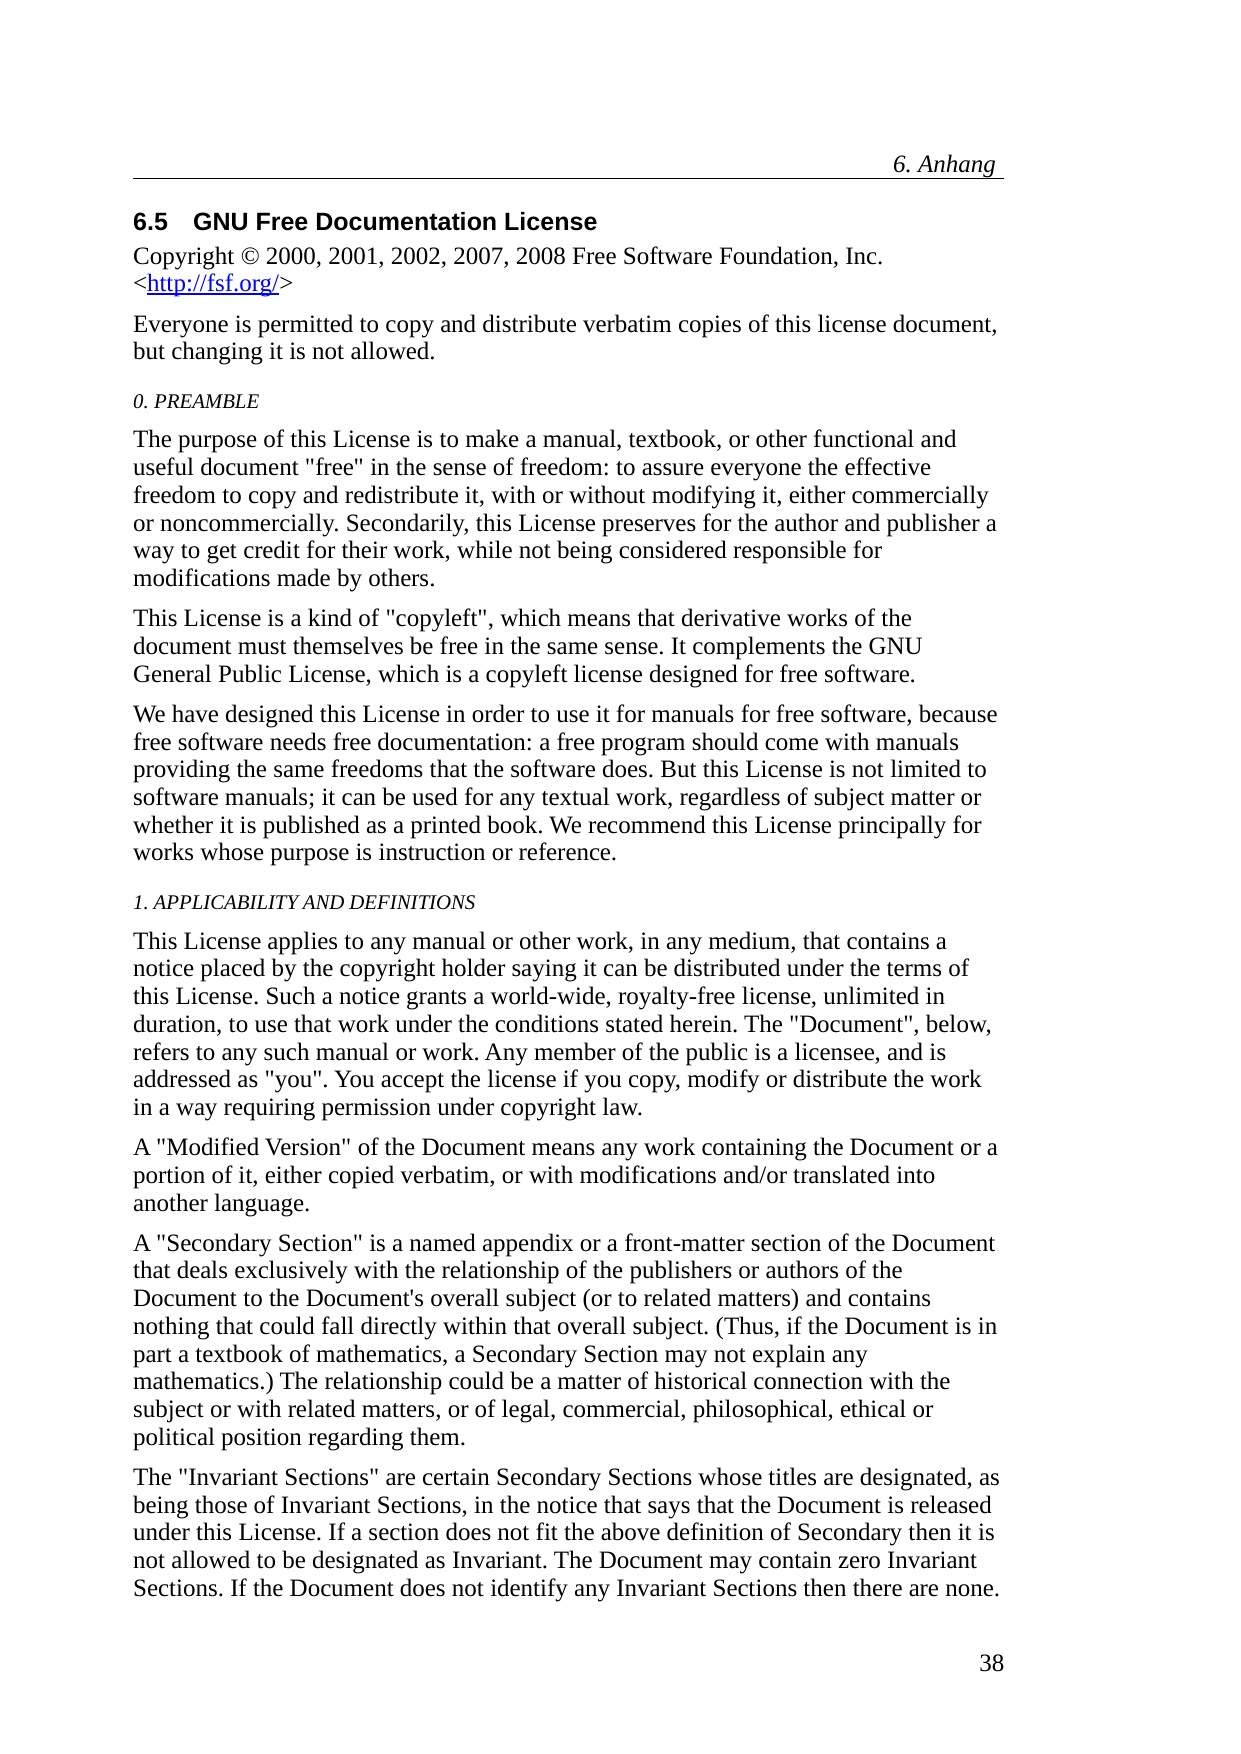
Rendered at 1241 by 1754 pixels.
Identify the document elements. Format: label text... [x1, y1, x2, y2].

text The "Invariant Sections" are certain Secondary Sections whose titles are designated, as being those of Invariant Sections, in the notice that says that the Document is released under this License. If a section does not fit the above definition of Secondary then it is not allowed to be designated as Invariant. The Document may contain zero Invariant Sections. If the Document does not identify any Invariant Sections then there are none. [133, 1463, 1004, 1602]
text This License applies to any manual or other work, in any medium, that contains a notice placed by the copyright holder saying it can be distributed under the terms of this License. Such a notice grants a world-wide, royalty-free license, unlimited in duration, to use that work under the conditions stated herein. The "Document", below, refers to any such manual or work. Any member of the public is a licensee, and is addressed as "you". You accept the license if you copy, modify or distribute the work in a way requiring permission under copyright law. [133, 927, 1004, 1121]
text The purpose of this License is to make a manual, textbook, or other functional and useful document "free" in the sense of freedom: to assure everyone the effective freedom to copy and redistribute it, with or without modifying it, either commercially or noncommercially. Secondarily, this License preserves for the author and publisher a way to get credit for their work, while not being considered responsible for modifications made by others. [133, 426, 1004, 592]
subtitle GNU Free Documentation License [133, 207, 1004, 235]
text This License is a kind of "copyleft", which means that derivative works of the document must themselves be free in the same sense. It complements the GNU General Public License, which is a copyleft license designed for free software. [133, 604, 1004, 687]
text 1. APPLICABILITY AND DEFINITIONS [133, 891, 1004, 914]
text Copyright © 2000, 2001, 2002, 2007, 2008 Free Software Foundation, Inc. <http://fsf.org/> [133, 242, 1004, 297]
text Everyone is permitted to copy and distribute verbatim copies of this license document, but changing it is not allowed. [133, 310, 1004, 365]
text We have designed this License in order to use it for manuals for free software, because free software needs free documentation: a free program should come with manuals providing the same freedoms that the software does. But this License is not limited to software manuals; it can be used for any textual work, regardless of subject matter or whether it is published as a printed book. We recommend this License principally for works whose purpose is instruction or reference. [133, 700, 1004, 866]
text A "Modified Version" of the Document means any work containing the Document or a portion of it, either copied verbatim, or with modifications and/or translated into another language. [133, 1133, 1004, 1216]
text A "Secondary Section" is a named appendix or a front-matter section of the Document that deals exclusively with the relationship of the publishers or authors of the Document to the Document's overall subject (or to related matters) and contains nothing that could fall directly within that overall subject. (Thus, if the Document is in part a textbook of mathematics, a Secondary Section may not explain any mathematics.) The relationship could be a matter of historical connection with the subject or with related matters, or of legal, commercial, philosophical, ethical or political position regarding them. [133, 1229, 1004, 1451]
text 0. PREAMBLE [133, 390, 1004, 413]
